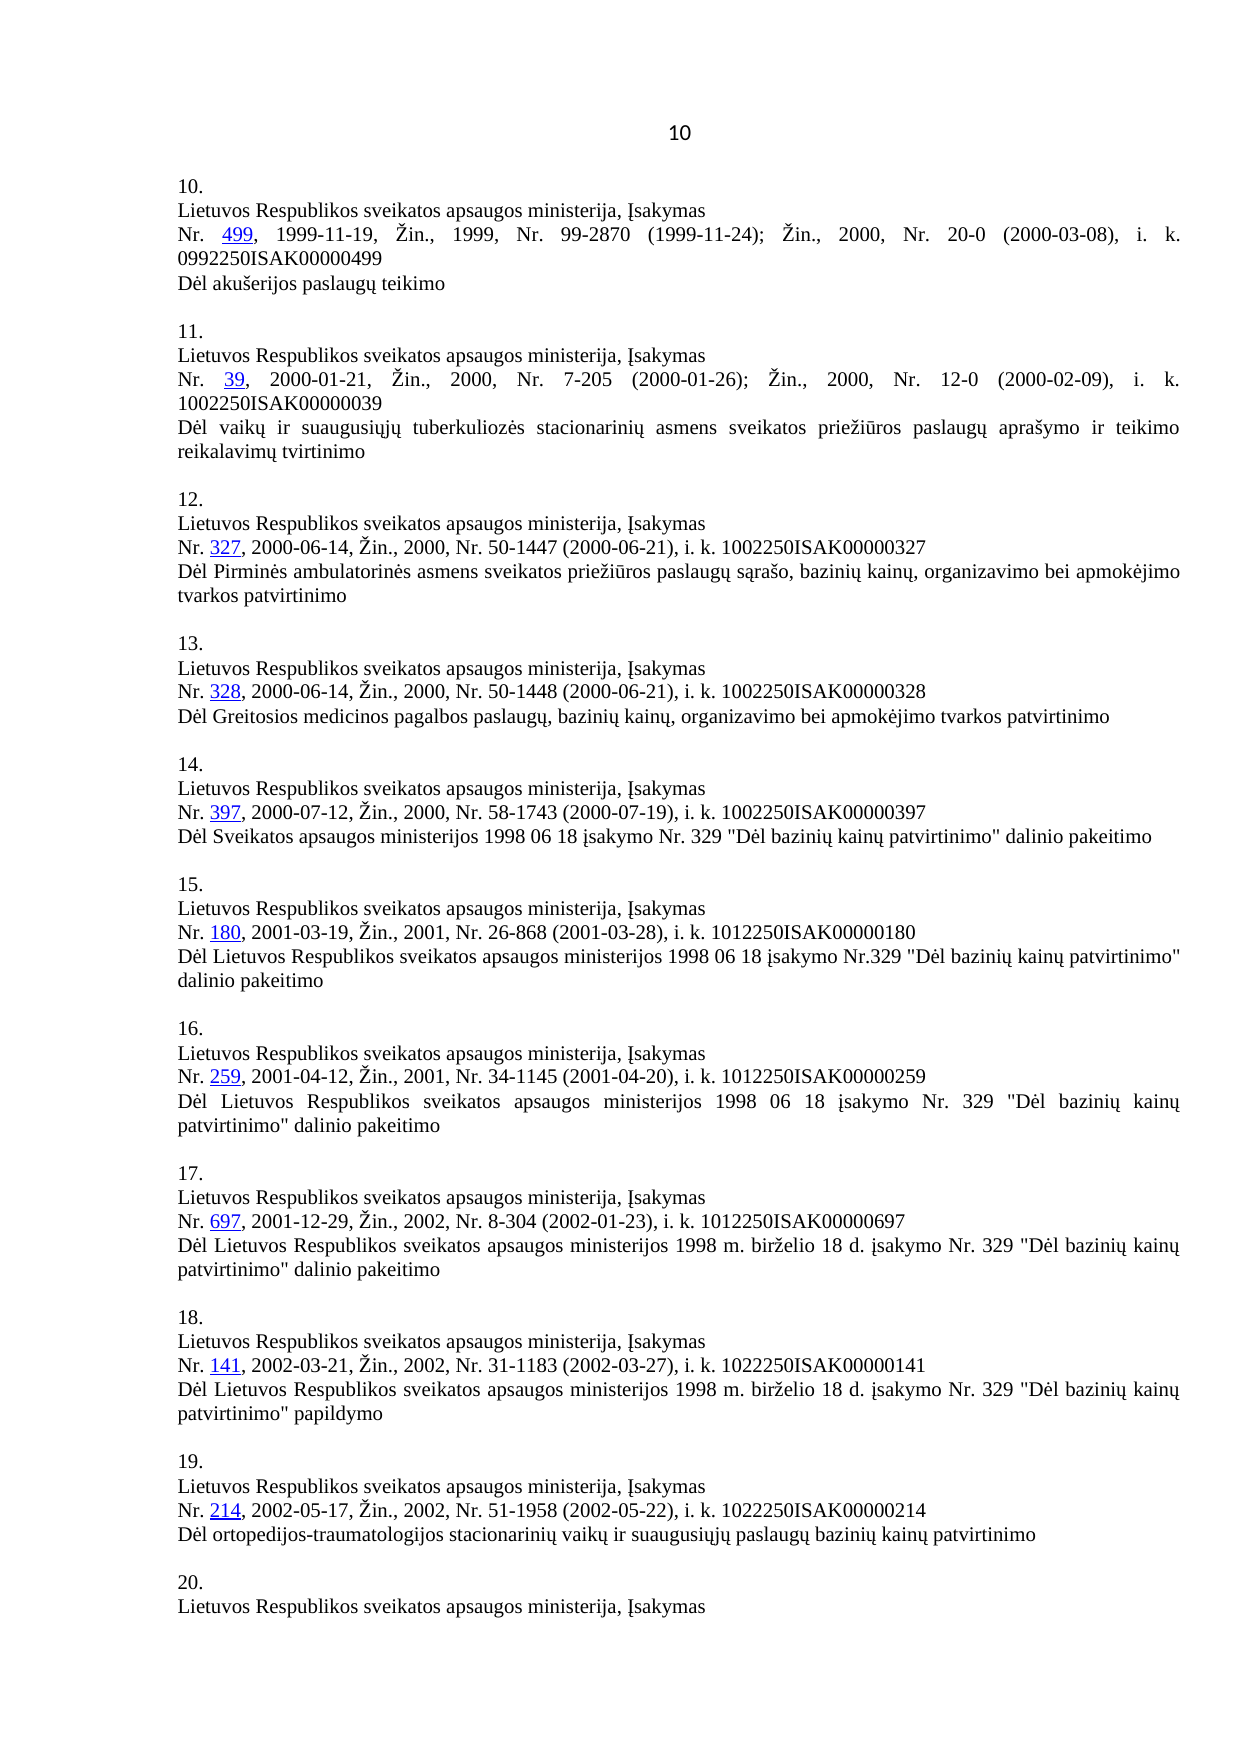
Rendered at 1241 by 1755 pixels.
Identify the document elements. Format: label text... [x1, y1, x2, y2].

text Lietuvos Respublikos sveikatos apsaugos ministerija, Įsakymas [177, 776, 1181, 800]
text 10. [177, 174, 1181, 198]
text Lietuvos Respublikos sveikatos apsaugos ministerija, Įsakymas [177, 1185, 1181, 1209]
text Dėl Sveikatos apsaugos ministerijos 1998 06 18 įsakymo Nr. 329 "Dėl bazinių kainų patvirtinimo" dalinio pakeitimo [177, 824, 1181, 848]
text Lietuvos Respublikos sveikatos apsaugos ministerija, Įsakymas [177, 1594, 1181, 1618]
text Dėl akušerijos paslaugų teikimo [177, 270, 1181, 294]
text Nr. 180, 2001-03-19, Žin., 2001, Nr. 26-868 (2001-03-28), i. k. 1012250ISAK00000180 [177, 920, 1181, 944]
text Lietuvos Respublikos sveikatos apsaugos ministerija, Įsakymas [177, 511, 1181, 535]
text 12. [177, 487, 1181, 511]
text Lietuvos Respublikos sveikatos apsaugos ministerija, Įsakymas [177, 1040, 1181, 1064]
text Nr. 697, 2001-12-29, Žin., 2002, Nr. 8-304 (2002-01-23), i. k. 1012250ISAK00000697 [177, 1209, 1181, 1233]
text Lietuvos Respublikos sveikatos apsaugos ministerija, Įsakymas [177, 896, 1181, 920]
text Dėl Lietuvos Respublikos sveikatos apsaugos ministerijos 1998 06 18 įsakymo Nr.329 "Dėl bazinių kainų patvirtinimo" dalinio pakeitimo [177, 944, 1181, 992]
text Dėl ortopedijos-traumatologijos stacionarinių vaikų ir suaugusiųjų paslaugų bazinių kainų patvirtinimo [177, 1522, 1181, 1546]
text Nr. 214, 2002-05-17, Žin., 2002, Nr. 51-1958 (2002-05-22), i. k. 1022250ISAK00000214 [177, 1498, 1181, 1522]
text Lietuvos Respublikos sveikatos apsaugos ministerija, Įsakymas [177, 1473, 1181, 1498]
text Dėl Lietuvos Respublikos sveikatos apsaugos ministerijos 1998 m. birželio 18 d. įsakymo Nr. 329 "Dėl bazinių kainų patvirtinimo" dalinio pakeitimo [177, 1233, 1181, 1281]
text 19. [177, 1449, 1181, 1473]
text Dėl Lietuvos Respublikos sveikatos apsaugos ministerijos 1998 m. birželio 18 d. įsakymo Nr. 329 "Dėl bazinių kainų patvirtinimo" papildymo [177, 1377, 1181, 1425]
text Dėl Pirminės ambulatorinės asmens sveikatos priežiūros paslaugų sąrašo, bazinių kainų, organizavimo bei apmokėjimo tvarkos patvirtinimo [177, 559, 1181, 607]
text 16. [177, 1016, 1181, 1040]
text Lietuvos Respublikos sveikatos apsaugos ministerija, Įsakymas [177, 198, 1181, 222]
text Nr. 499, 1999-11-19, Žin., 1999, Nr. 99-2870 (1999-11-24); Žin., 2000, Nr. 20-0 (2000-03-08), i. k. 0992250ISAK00000499 [177, 222, 1181, 270]
text Nr. 327, 2000-06-14, Žin., 2000, Nr. 50-1447 (2000-06-21), i. k. 1002250ISAK00000327 [177, 535, 1181, 559]
text Lietuvos Respublikos sveikatos apsaugos ministerija, Įsakymas [177, 343, 1181, 367]
text Dėl Greitosios medicinos pagalbos paslaugų, bazinių kainų, organizavimo bei apmokėjimo tvarkos patvirtinimo [177, 703, 1181, 728]
text Nr. 397, 2000-07-12, Žin., 2000, Nr. 58-1743 (2000-07-19), i. k. 1002250ISAK00000397 [177, 800, 1181, 824]
text Dėl vaikų ir suaugusiųjų tuberkuliozės stacionarinių asmens sveikatos priežiūros paslaugų aprašymo ir teikimo reikalavimų tvirtinimo [177, 415, 1181, 463]
text Nr. 141, 2002-03-21, Žin., 2002, Nr. 31-1183 (2002-03-27), i. k. 1022250ISAK00000141 [177, 1353, 1181, 1377]
text Lietuvos Respublikos sveikatos apsaugos ministerija, Įsakymas [177, 1329, 1181, 1353]
text Nr. 328, 2000-06-14, Žin., 2000, Nr. 50-1448 (2000-06-21), i. k. 1002250ISAK00000328 [177, 679, 1181, 703]
text 17. [177, 1161, 1181, 1185]
text 20. [177, 1570, 1181, 1594]
text Lietuvos Respublikos sveikatos apsaugos ministerija, Įsakymas [177, 655, 1181, 679]
text Nr. 259, 2001-04-12, Žin., 2001, Nr. 34-1145 (2001-04-20), i. k. 1012250ISAK00000259 [177, 1064, 1181, 1088]
text Dėl Lietuvos Respublikos sveikatos apsaugos ministerijos 1998 06 18 įsakymo Nr. 329 "Dėl bazinių kainų patvirtinimo" dalinio pakeitimo [177, 1088, 1181, 1137]
text 18. [177, 1305, 1181, 1329]
text Nr. 39, 2000-01-21, Žin., 2000, Nr. 7-205 (2000-01-26); Žin., 2000, Nr. 12-0 (2000-02-09), i. k. 1002250ISAK00000039 [177, 367, 1181, 415]
text 13. [177, 631, 1181, 655]
text 11. [177, 318, 1181, 343]
text 15. [177, 872, 1181, 896]
text 14. [177, 752, 1181, 776]
